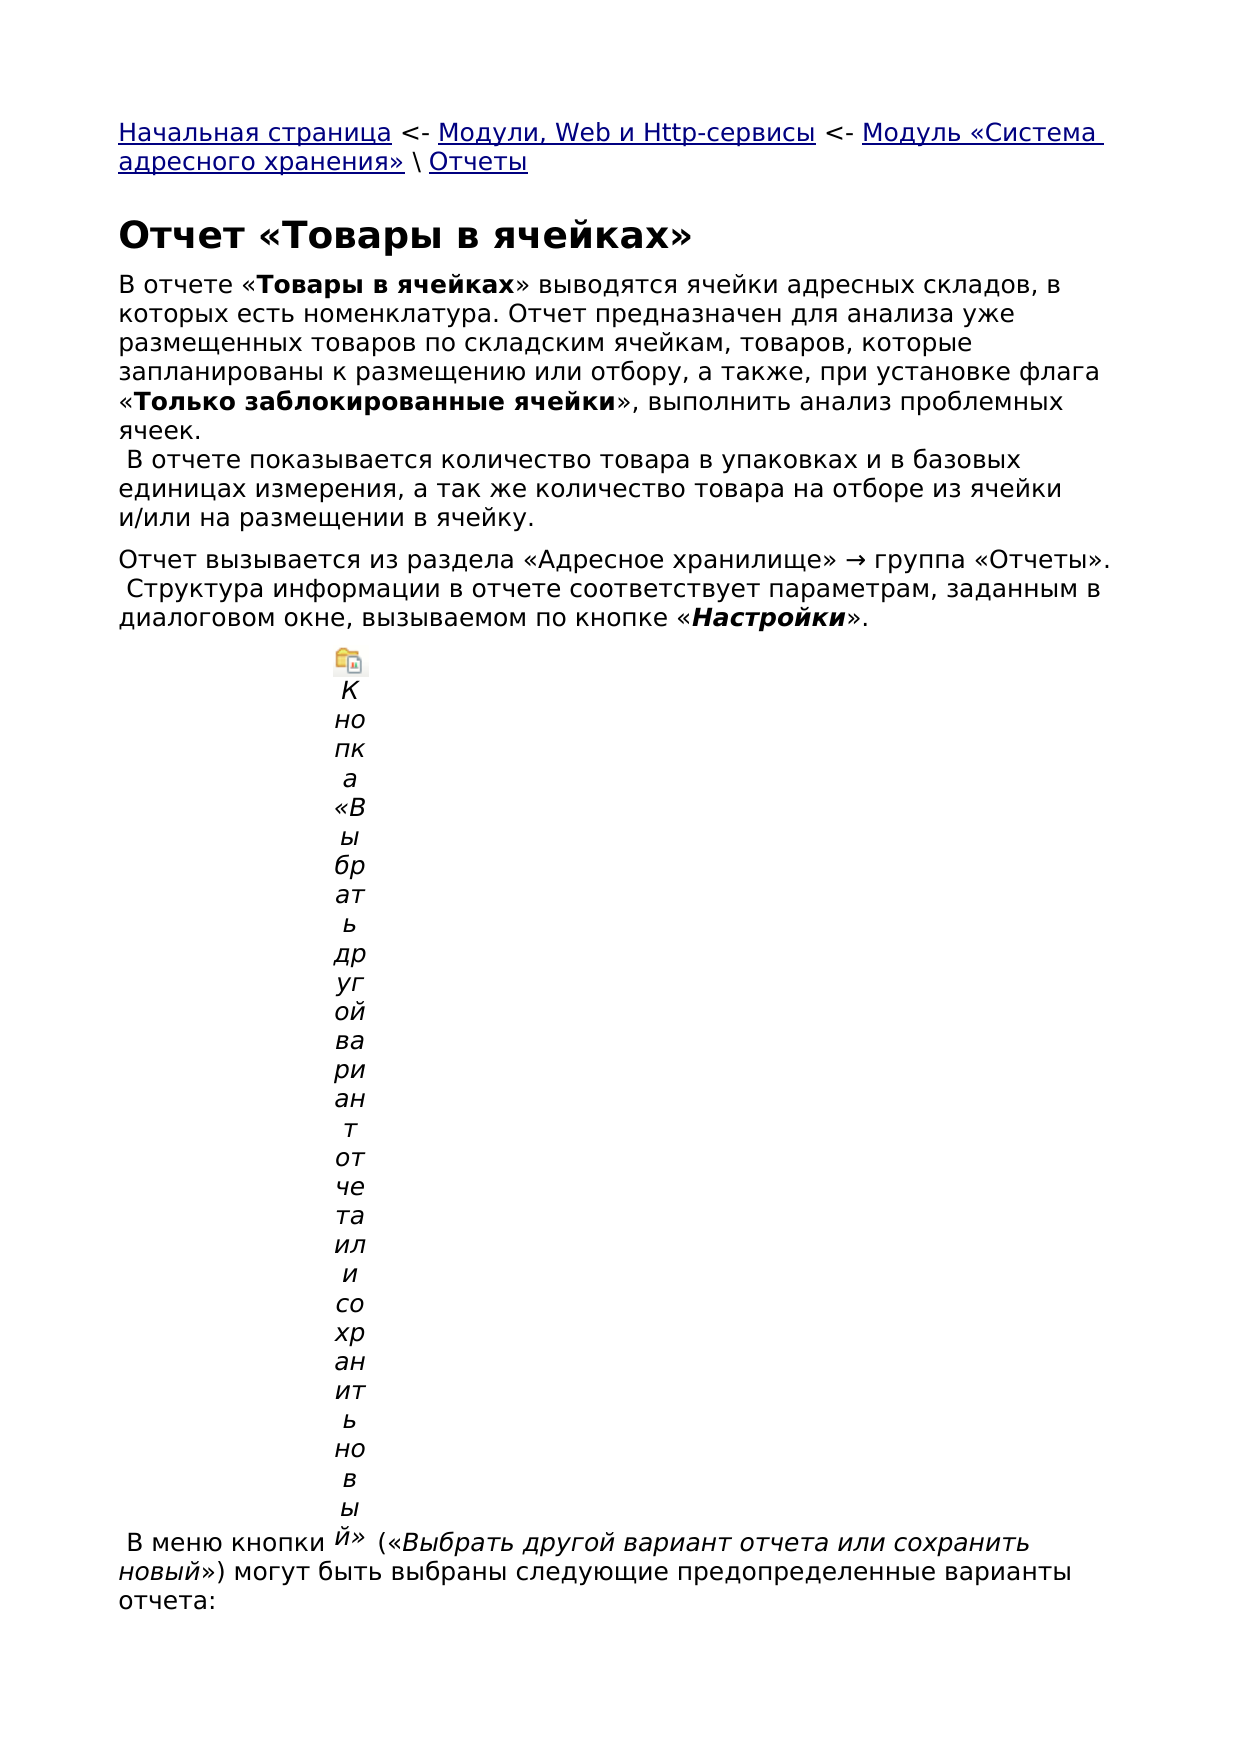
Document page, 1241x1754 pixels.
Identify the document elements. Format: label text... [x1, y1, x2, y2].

text Кнопка «Выбрать другой вариант отчета или сохранить новый» [333, 677, 369, 1551]
text Отчет вызывается из раздела «Адресное хранилище» → группа «Отчеты». Структура информации в отчете соответствует параметрам, заданным в диалоговом окне, вызываемом по кнопке «Настройки». В меню кнопки («Выбрать другой вариант отчета или сохранить новый») могут быть выбраны следующие предопределенные варианты отчета: [118, 545, 1122, 1616]
text В отчете «Товары в ячейках» выводятся ячейки адресных складов, в которых есть номенклатура. Отчет предназначен для анализа уже размещенных товаров по складским ячейкам, товаров, которые запланированы к размещению или отбору, а также, при установке флага «Только заблокированные ячейки», выполнить анализ проблемных ячеек. В отчете показывается количество товара в упаковках и в базовых единицах измерения, а так же количество товара на отборе из ячейки и/или на размещении в ячейку. [118, 270, 1122, 533]
picture [333, 645, 369, 677]
subtitle Отчет «Товары в ячейках» [118, 214, 1122, 258]
text Начальная страница <- Модули, Web и Http-сервисы <- Модуль «Система адресного хранения» \ Отчеты [118, 118, 1122, 176]
